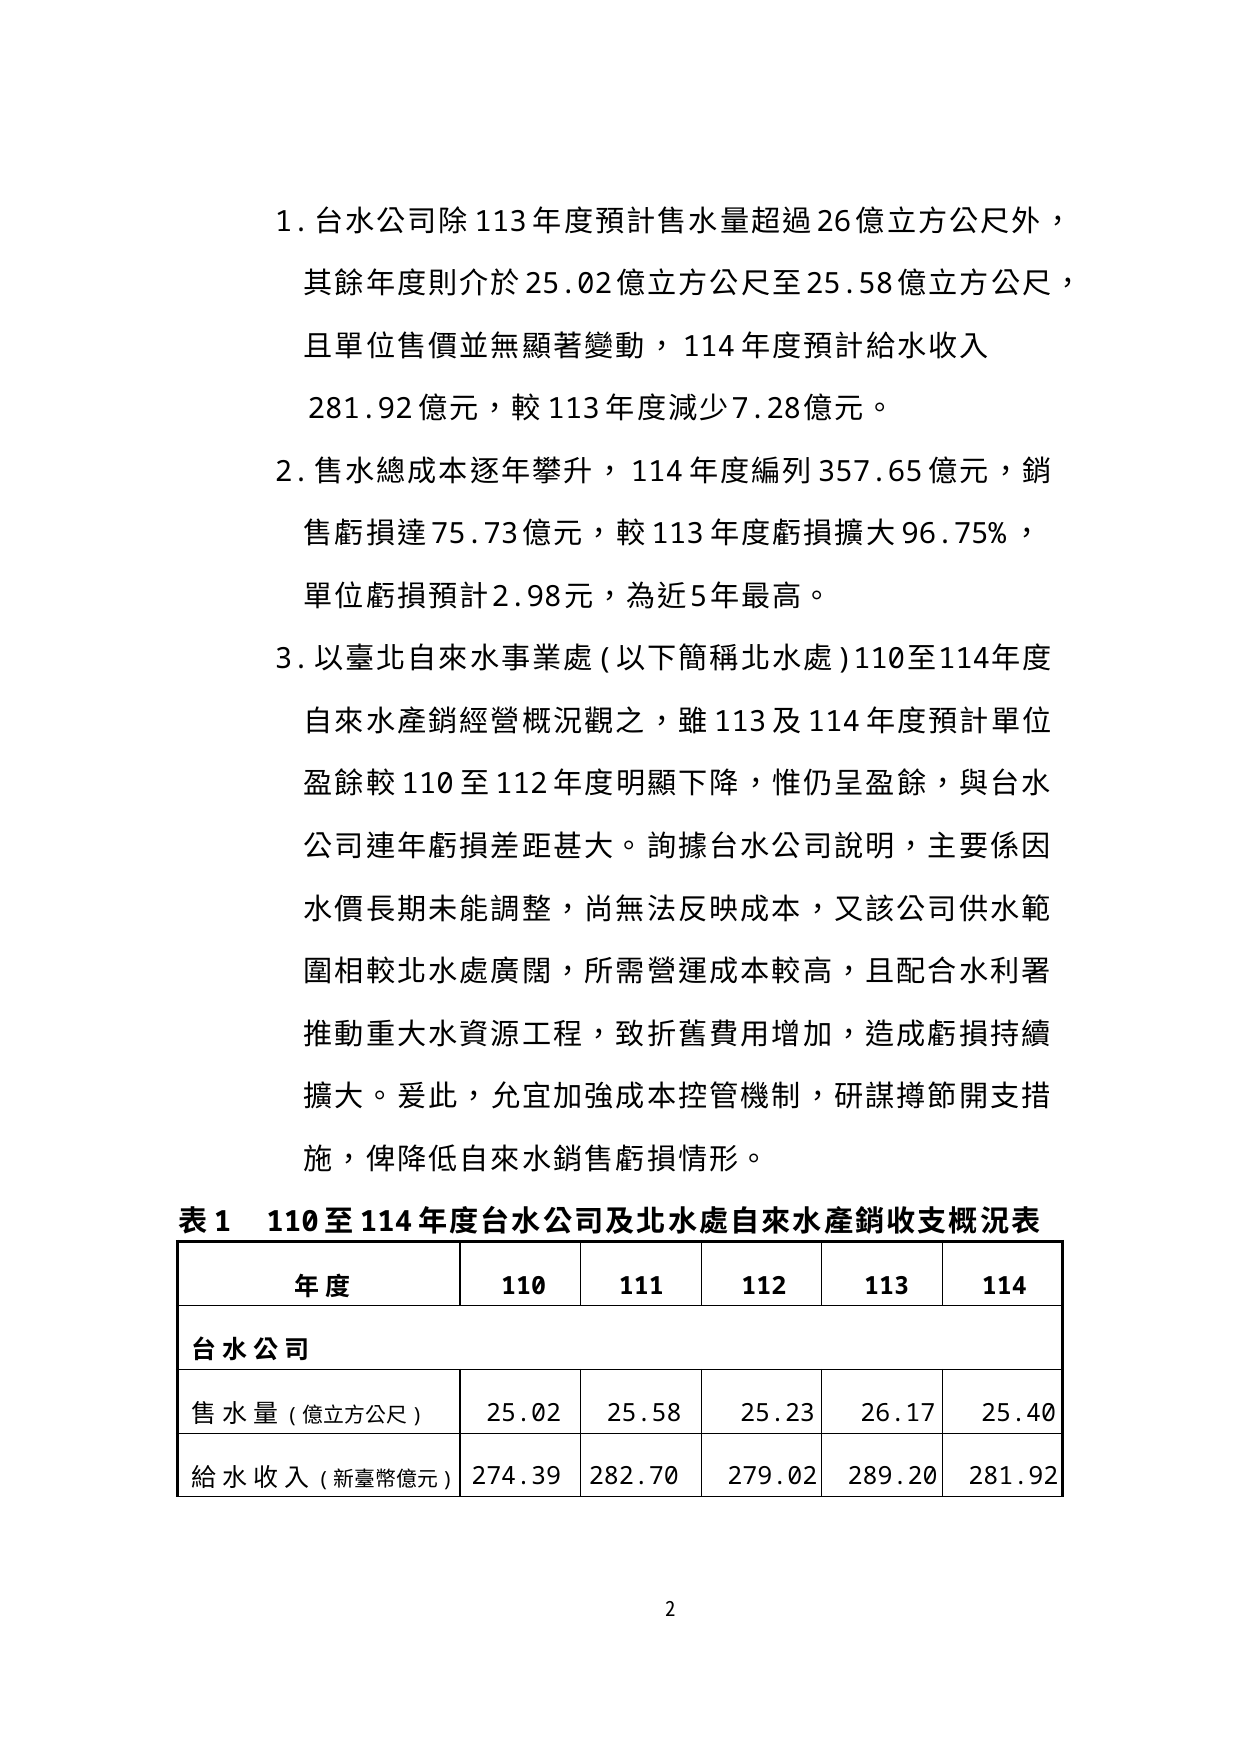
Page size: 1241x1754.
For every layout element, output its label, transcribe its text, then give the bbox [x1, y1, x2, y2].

table_cell 26.17 [822, 1370, 942, 1432]
table_cell 274.39 [461, 1434, 580, 1496]
table_cell 售水量(億立方公尺) [179, 1370, 459, 1432]
table_cell 279.02 [702, 1434, 821, 1496]
table_cell 25.23 [702, 1370, 821, 1432]
table_header 112 [702, 1243, 821, 1305]
table_cell 281.92 [943, 1434, 1061, 1496]
table_cell 25.02 [461, 1370, 580, 1432]
table_cell 289.20 [822, 1434, 942, 1496]
table_header 114 [943, 1243, 1061, 1305]
text 2.售水總成本逐年攀升，114年度編列357.65億元，銷售虧損達75.73億元，較113年度虧損擴大96.75%，單位虧損預計2.98元，為近5年最高。 [266, 427, 1063, 615]
table_cell 25.58 [581, 1370, 701, 1432]
text 1.台水公司除113年度預計售水量超過26億立方公尺外，其餘年度則介於25.02億立方公尺至25.58億立方公尺，且單位售價並無顯著變動，114年度預計給水收入281.92億元，較113年度減少7.28億元。 [266, 177, 1063, 427]
table_cell 台水公司 [179, 1306, 1061, 1369]
table_cell 25.40 [943, 1370, 1061, 1432]
table_header 年度 [179, 1243, 459, 1305]
text 3.以臺北自來水事業處(以下簡稱北水處)110至114年度自來水產銷經營概況觀之，雖113及114年度預計單位盈餘較110至112年度明顯下降，惟仍呈盈餘，與台水公司連年虧損差距甚大。詢據台水公司說明，主要係因水價長期未能調整，尚無法反映成本，又該公司供水範圍相較北水處廣闊，所需營運成本較高，且配合水利署推動重大水資源工程，致折舊費用增加，造成虧損持續擴大。爰此，允宜加強成本控管機制，研謀撙節開支措施，俾降低自來水銷售虧損情形。 [266, 615, 1063, 1177]
table_header 110 [461, 1243, 580, 1305]
text 表1 110至114年度台水公司及北水處自來水產銷收支概況表 [177, 1177, 1063, 1240]
table_header 111 [581, 1243, 701, 1305]
table_cell 282.70 [581, 1434, 701, 1496]
table_cell 給水收入(新臺幣億元) [179, 1434, 459, 1496]
table_header 113 [822, 1243, 942, 1305]
